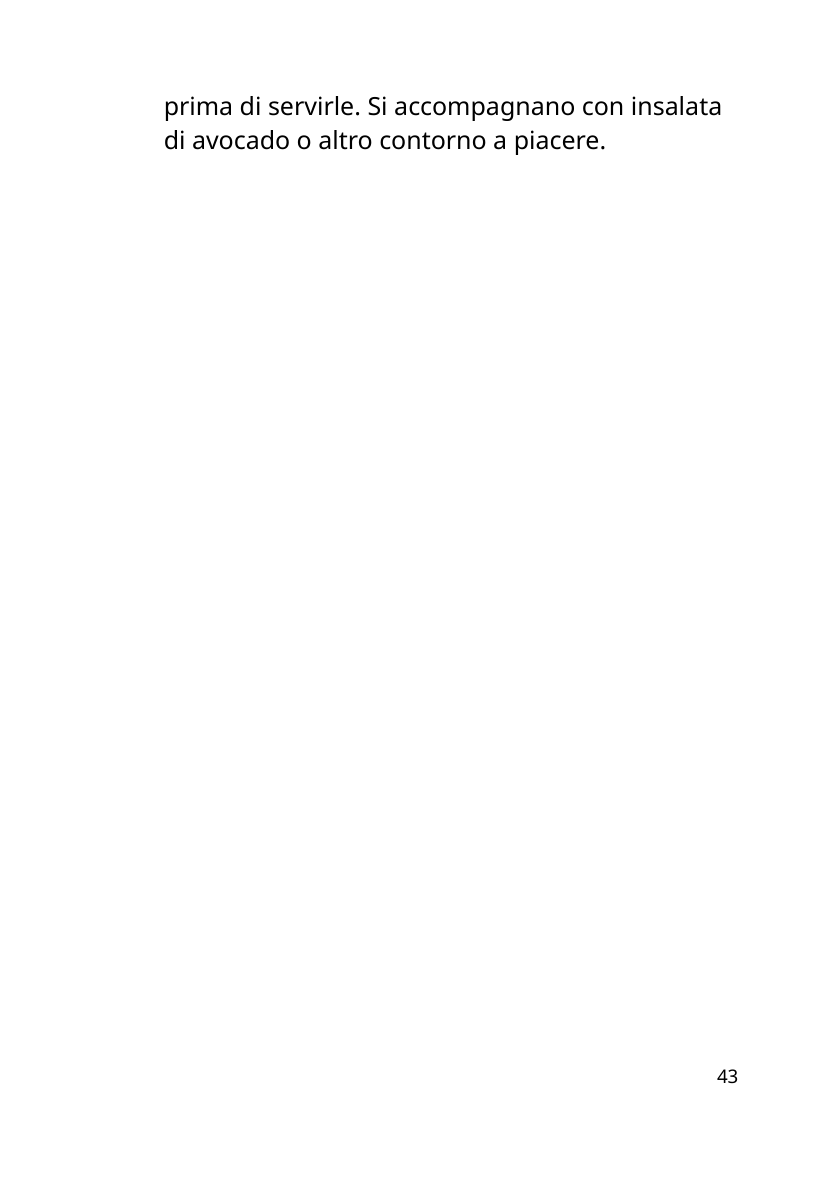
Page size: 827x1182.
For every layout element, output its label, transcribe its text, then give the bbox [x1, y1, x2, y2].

list prima di servirle. Si accompagnano con insalata di avocado o altro contorno a piacere. [126, 88, 738, 157]
